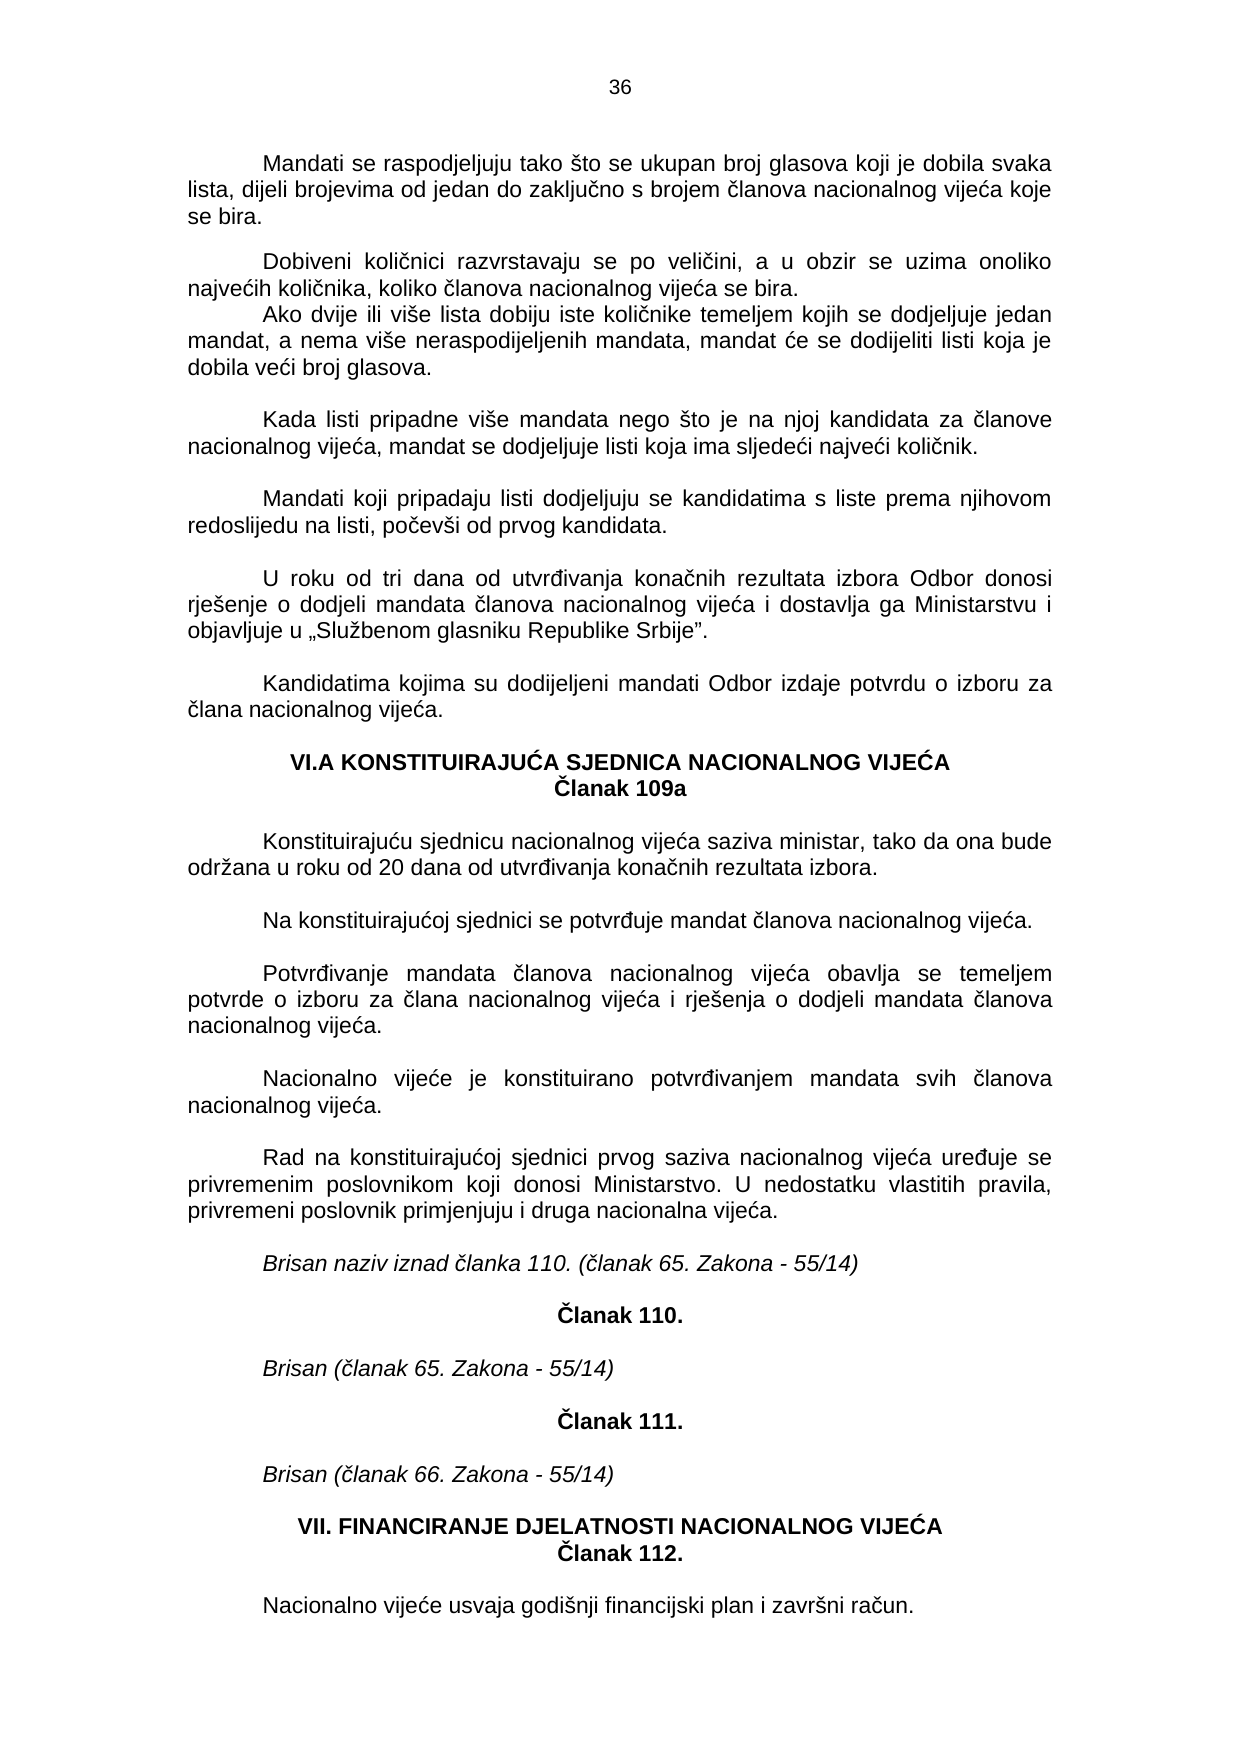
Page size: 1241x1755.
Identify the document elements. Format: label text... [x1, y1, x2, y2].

text VI.A KONSTITUIRAJUĆA SJEDNICA NACIONALNOG VIJEĆA [187, 749, 1053, 775]
text VII. FINANCIRANJE DJELATNOSTI NACIONALNOG VIJEĆA [187, 1513, 1053, 1539]
text Rad na konstituirajućoj sjednici prvog saziva nacionalnog vijeća uređuje se privremenim poslovnikom koji donosi Ministarstvo. U nedostatku vlastitih pravila, privremeni poslovnik primjenjuju i druga nacionalna vijeća. [187, 1144, 1053, 1223]
text Članak 110. [187, 1302, 1053, 1329]
text Brisan (članak 66. Zakona - 55/14) [187, 1461, 1053, 1487]
text Potvrđivanje mandata članova nacionalnog vijeća obavlja se temeljem potvrde o izboru za člana nacionalnog vijeća i rješenja o dodjeli mandata članova nacionalnog vijeća. [187, 960, 1053, 1039]
text Članak 109a [187, 775, 1053, 802]
text Dobiveni količnici razvrstavaju se po veličini, a u obzir se uzima onoliko najvećih količnika, koliko članova nacionalnog vijeća se bira. [187, 248, 1053, 301]
text Na konstituirajućoj sjednici se potvrđuje mandat članova nacionalnog vijeća. [187, 907, 1053, 933]
text Nacionalno vijeće je konstituirano potvrđivanjem mandata svih članova nacionalnog vijeća. [187, 1065, 1053, 1118]
text Kandidatima kojima su dodijeljeni mandati Odbor izdaje potvrdu o izboru za člana nacionalnog vijeća. [187, 670, 1053, 723]
text Brisan (članak 65. Zakona - 55/14) [187, 1355, 1053, 1381]
text Nacionalno vijeće usvaja godišnji financijski plan i završni račun. [187, 1592, 1053, 1619]
text Konstituirajuću sjednicu nacionalnog vijeća saziva ministar, tako da ona bude održana u roku od 20 dana od utvrđivanja konačnih rezultata izbora. [187, 828, 1053, 881]
text U roku od tri dana od utvrđivanja konačnih rezultata izbora Odbor donosi rješenje o dodjeli mandata članova nacionalnog vijeća i dostavlja ga Ministarstvu i objavljuje u „Službenom glasniku Republike Srbije”. [187, 564, 1053, 643]
text Članak 111. [187, 1408, 1053, 1434]
text Kada listi pripadne više mandata nego što je na njoj kandidata za članove nacionalnog vijeća, mandat se dodjeljuje listi koja ima sljedeći najveći količnik. [187, 406, 1053, 459]
text Ako dvije ili više lista dobiju iste količnike temeljem kojih se dodjeljuje jedan mandat, a nema više neraspodijeljenih mandata, mandat će se dodijeliti listi koja je dobila veći broj glasova. [187, 301, 1053, 380]
text Brisan naziv iznad članka 110. (članak 65. Zakona - 55/14) [187, 1250, 1053, 1276]
text Mandati koji pripadaju listi dodjeljuju se kandidatima s liste prema njihovom redoslijedu na listi, počevši od prvog kandidata. [187, 485, 1053, 538]
text Mandati se raspodjeljuju tako što se ukupan broj glasova koji je dobila svaka lista, dijeli brojevima od jedan do zaključno s brojem članova nacionalnog vijeća koje se bira. [187, 150, 1053, 229]
text Članak 112. [187, 1539, 1053, 1566]
